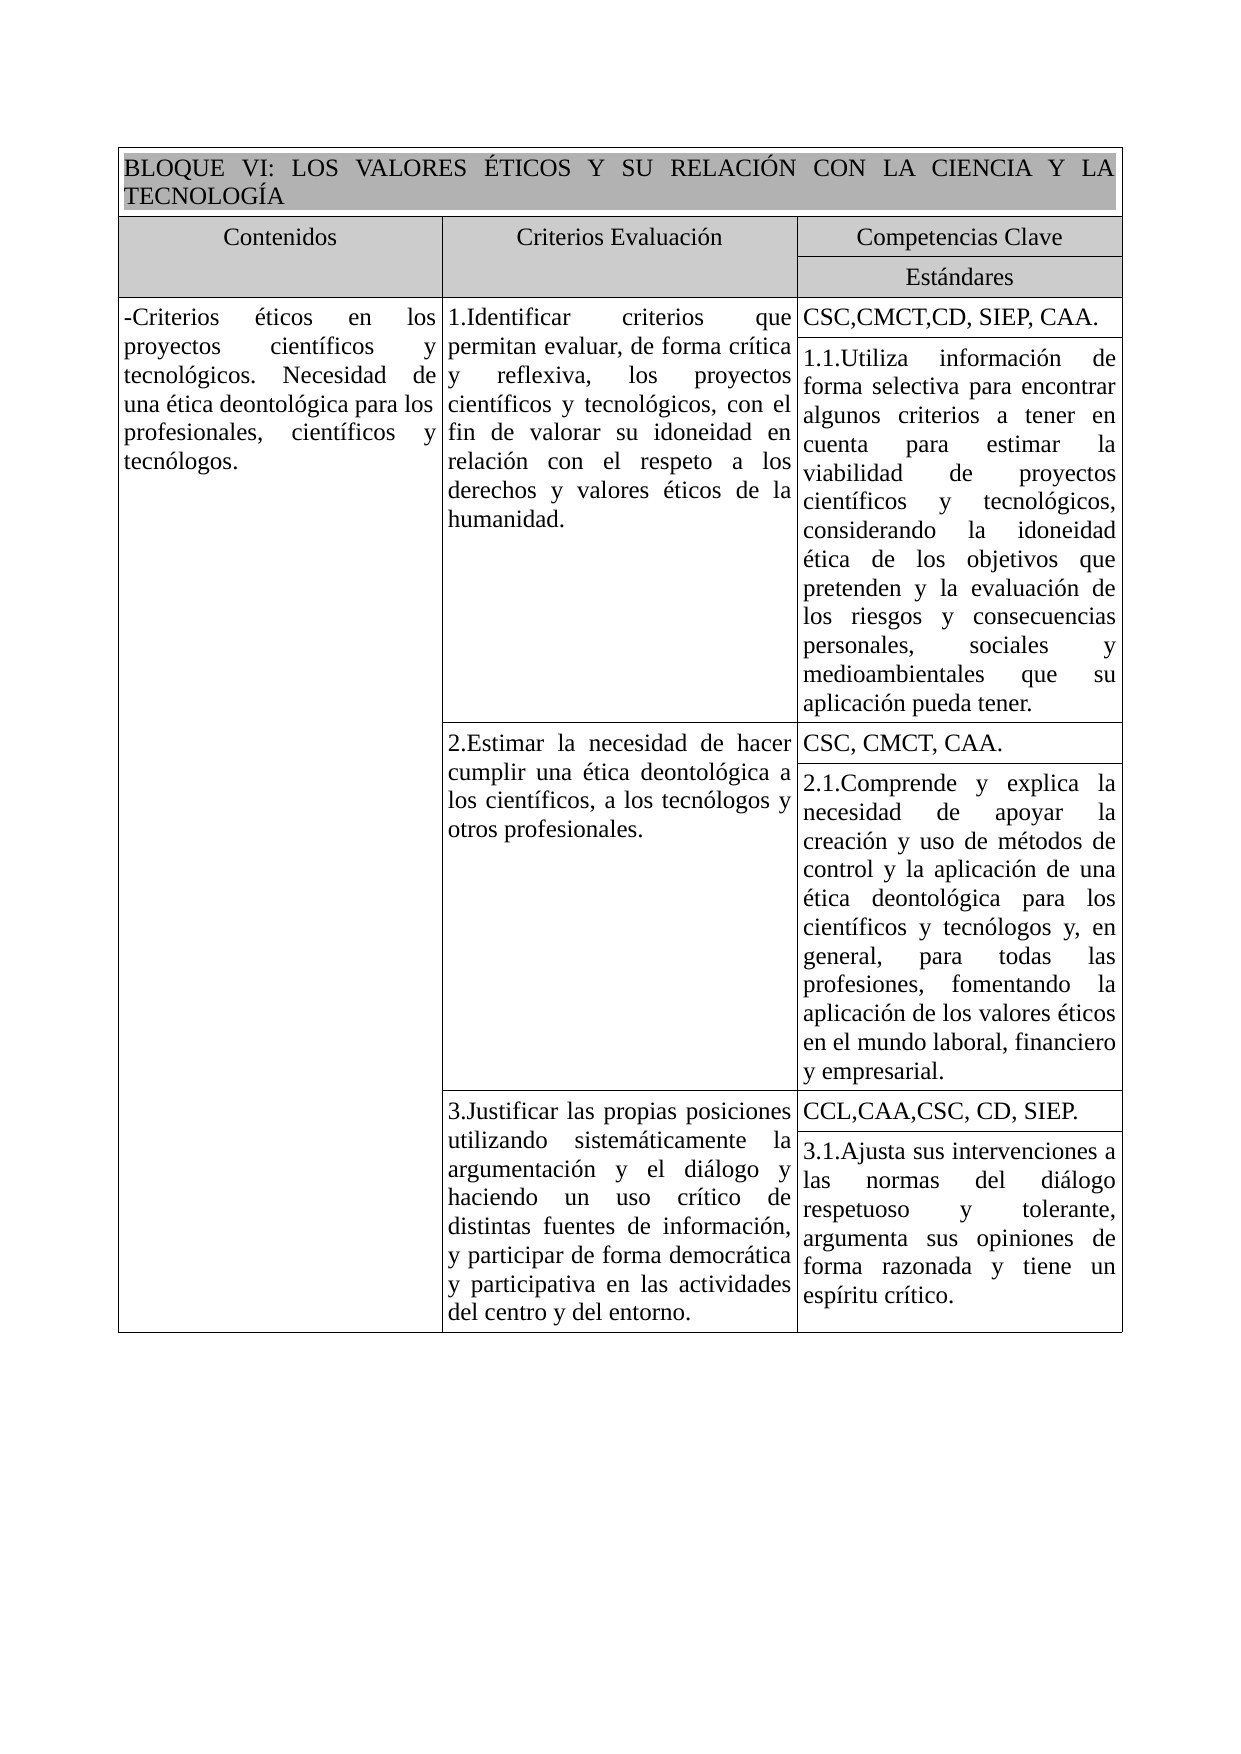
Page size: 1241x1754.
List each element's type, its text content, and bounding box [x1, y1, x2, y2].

table_cell CSC,CMCT,CD, SIEP, CAA. [798, 298, 1122, 337]
table_cell Competencias Clave [798, 217, 1122, 256]
table_cell 2.Estimar la necesidad de hacer cumplir una ética deontológica a los científicos, a los tecnólogos y otros profesionales. [443, 723, 797, 1090]
table_cell 1.1.Utiliza información de forma selectiva para encontrar algunos criterios a tener en cuenta para estimar la viabilidad de proyectos científicos y tecnológicos, considerando la idoneidad ética de los objetivos que pretenden y la evaluación de los riesgos y consecuencias personales, sociales y medioambientales que su aplicación pueda tener. [798, 338, 1122, 722]
table_cell CCL,CAA,CSC, CD, SIEP. [798, 1091, 1122, 1131]
table_cell 1.Identificar criterios que permitan evaluar, de forma crítica y reflexiva, los proyectos científicos y tecnológicos, con el fin de valorar su idoneidad en relación con el respeto a los derechos y valores éticos de la humanidad. [443, 298, 797, 722]
table_header BLOQUE VI: LOS VALORES ÉTICOS Y SU RELACIÓN CON LA CIENCIA Y LA TECNOLOGÍA [119, 148, 1122, 216]
table_cell Estándares [798, 257, 1122, 297]
table_cell -Criterios éticos en los proyectos científicos y tecnológicos. Necesidad de una ética deontológica para los profesionales, científicos y tecnólogos. [119, 298, 442, 1332]
table_cell Contenidos [119, 217, 442, 297]
table_cell Criterios Evaluación [443, 217, 797, 297]
table_cell CSC, CMCT, CAA. [798, 723, 1122, 762]
table_cell 3.1.Ajusta sus intervenciones a las normas del diálogo respetuoso y tolerante, argumenta sus opiniones de forma razonada y tiene un espíritu crítico. [798, 1132, 1122, 1332]
table_cell 2.1.Comprende y explica la necesidad de apoyar la creación y uso de métodos de control y la aplicación de una ética deontológica para los científicos y tecnólogos y, en general, para todas las profesiones, fomentando la aplicación de los valores éticos en el mundo laboral, financiero y empresarial. [798, 764, 1122, 1090]
table_cell 3.Justificar las propias posiciones utilizando sistemáticamente la argumentación y el diálogo y haciendo un uso crítico de distintas fuentes de información, y participar de forma democrática y participativa en las actividades del centro y del entorno. [443, 1091, 797, 1332]
